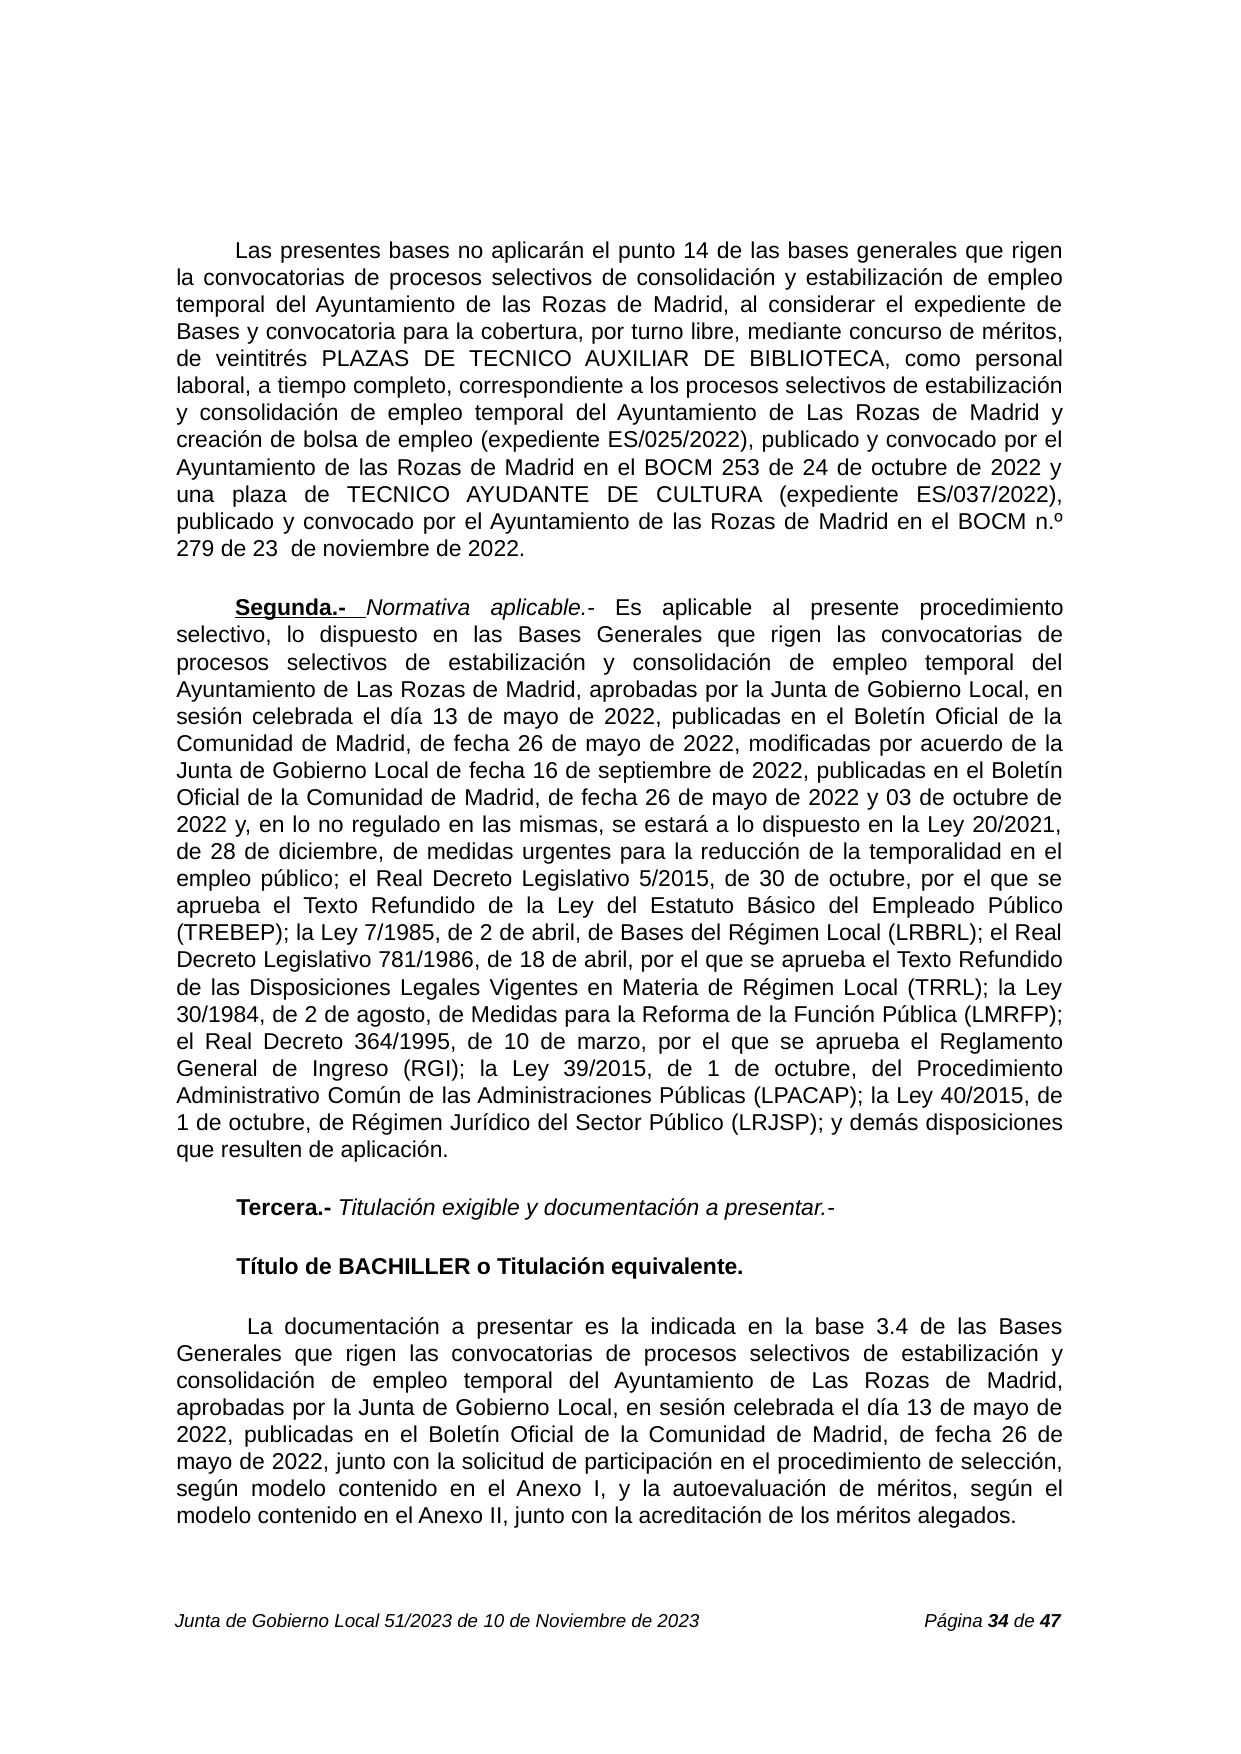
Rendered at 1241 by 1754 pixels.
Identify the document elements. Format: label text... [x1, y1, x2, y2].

text Las presentes bases no aplicarán el punto 14 de las bases generales que rigen la convocatorias de procesos selectivos de consolidación y estabilización de empleo temporal del Ayuntamiento de las Rozas de Madrid, al considerar el expediente de Bases y convocatoria para la cobertura, por turno libre, mediante concurso de méritos, de veintitrés PLAZAS DE TECNICO AUXILIAR DE BIBLIOTECA, como personal laboral, a tiempo completo, correspondiente a los procesos selectivos de estabilización y consolidación de empleo temporal del Ayuntamiento de Las Rozas de Madrid y creación de bolsa de empleo (expediente ES/025/2022), publicado y convocado por el Ayuntamiento de las Rozas de Madrid en el BOCM 253 de 24 de octubre de 2022 y una plaza de TECNICO AYUDANTE DE CULTURA (expediente ES/037/2022), publicado y convocado por el Ayuntamiento de las Rozas de Madrid en el BOCM n.º 279 de 23 de noviembre de 2022. [176, 237, 1063, 561]
text Segunda.- Normativa aplicable.- Es aplicable al presente procedimiento selectivo, lo dispuesto en las Bases Generales que rigen las convocatorias de procesos selectivos de estabilización y consolidación de empleo temporal del Ayuntamiento de Las Rozas de Madrid, aprobadas por la Junta de Gobierno Local, en sesión celebrada el día 13 de mayo de 2022, publicadas en el Boletín Oficial de la Comunidad de Madrid, de fecha 26 de mayo de 2022, modificadas por acuerdo de la Junta de Gobierno Local de fecha 16 de septiembre de 2022, publicadas en el Boletín Oficial de la Comunidad de Madrid, de fecha 26 de mayo de 2022 y 03 de octubre de 2022 y, en lo no regulado en las mismas, se estará a lo dispuesto en la Ley 20/2021, de 28 de diciembre, de medidas urgentes para la reducción de la temporalidad en el empleo público; el Real Decreto Legislativo 5/2015, de 30 de octubre, por el que se aprueba el Texto Refundido de la Ley del Estatuto Básico del Empleado Público (TREBEP); la Ley 7/1985, de 2 de abril, de Bases del Régimen Local (LRBRL); el Real Decreto Legislativo 781/1986, de 18 de abril, por el que se aprueba el Texto Refundido de las Disposiciones Legales Vigentes en Materia de Régimen Local (TRRL); la Ley 30/1984, de 2 de agosto, de Medidas para la Reforma de la Función Pública (LMRFP); el Real Decreto 364/1995, de 10 de marzo, por el que se aprueba el Reglamento General de Ingreso (RGI); la Ley 39/2015, de 1 de octubre, del Procedimiento Administrativo Común de las Administraciones Públicas (LPACAP); la Ley 40/2015, de 1 de octubre, de Régimen Jurídico del Sector Público (LRJSP); y demás disposiciones que resulten de aplicación. [176, 594, 1063, 1162]
text La documentación a presentar es la indicada en la base 3.4 de las Bases Generales que rigen las convocatorias de procesos selectivos de estabilización y consolidación de empleo temporal del Ayuntamiento de Las Rozas de Madrid, aprobadas por la Junta de Gobierno Local, en sesión celebrada el día 13 de mayo de 2022, publicadas en el Boletín Oficial de la Comunidad de Madrid, de fecha 26 de mayo de 2022, junto con la solicitud de participación en el procedimiento de selección, según modelo contenido en el Anexo I, y la autoevaluación de méritos, según el modelo contenido en el Anexo II, junto con la acreditación de los méritos alegados. [176, 1313, 1063, 1529]
text Tercera.- Titulación exigible y documentación a presentar.- [236, 1193, 1064, 1220]
text Título de BACHILLER o Titulación equivalente. [236, 1253, 1065, 1279]
